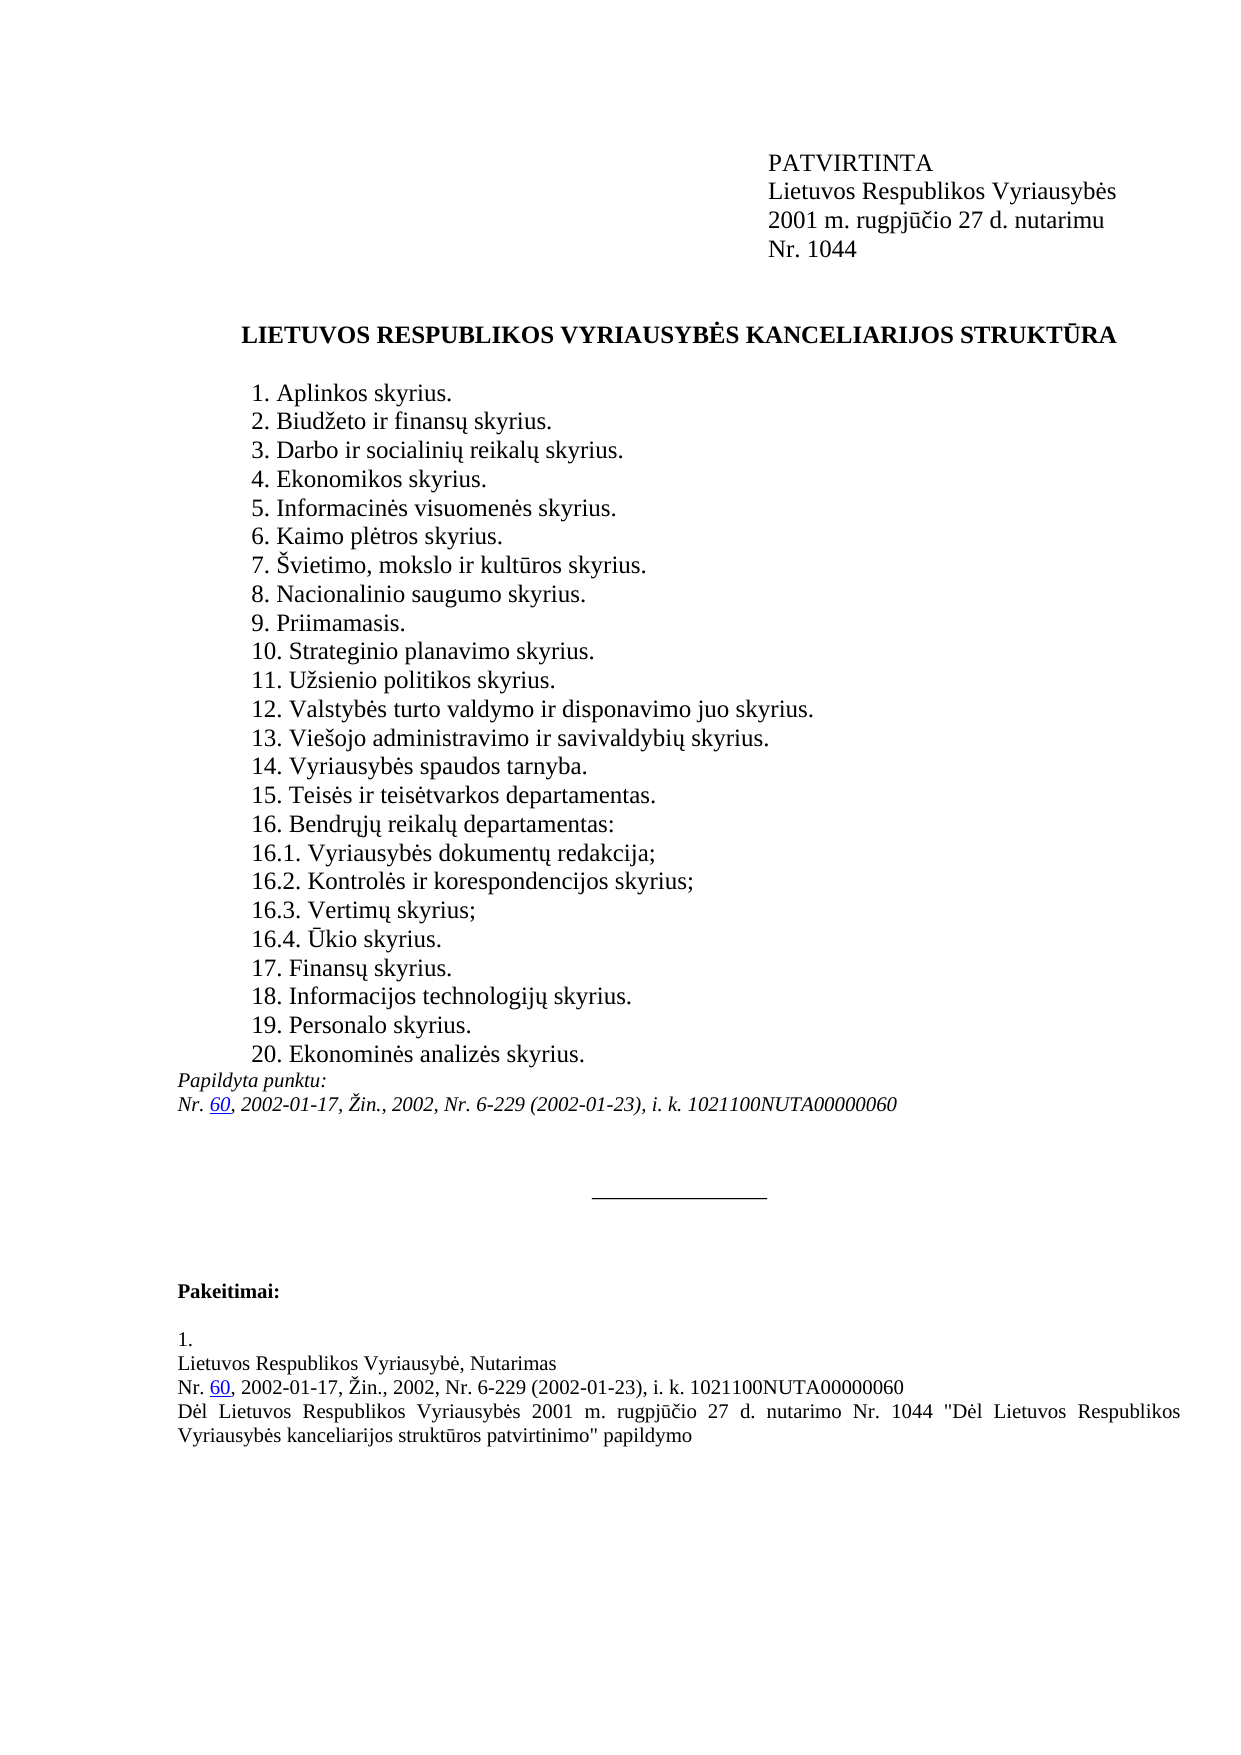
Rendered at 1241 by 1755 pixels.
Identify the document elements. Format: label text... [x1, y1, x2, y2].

text Lietuvos Respublikos Vyriausybė, Nutarimas [177, 1351, 1181, 1375]
text Nr. 60, 2002-01-17, Žin., 2002, Nr. 6-229 (2002-01-23), i. k. 1021100NUTA00000060 [177, 1092, 1181, 1116]
text 16.3. Vertimų skyrius; [177, 895, 1181, 924]
text Nr. 1044 [768, 234, 1181, 263]
text 15. Teisės ir teisėtvarkos departamentas. [177, 780, 1181, 809]
text 17. Finansų skyrius. [177, 953, 1181, 981]
text 1. [177, 1327, 1181, 1351]
text 5. Informacinės visuomenės skyrius. [177, 493, 1181, 521]
text 16.4. Ūkio skyrius. [177, 924, 1181, 953]
text 16. Bendrųjų reikalų departamentas: [177, 809, 1181, 838]
text 3. Darbo ir socialinių reikalų skyrius. [177, 435, 1181, 464]
text 8. Nacionalinio saugumo skyrius. [177, 579, 1181, 608]
text Nr. 60, 2002-01-17, Žin., 2002, Nr. 6-229 (2002-01-23), i. k. 1021100NUTA00000060 [177, 1375, 1181, 1399]
text PATVIRTINTA [177, 148, 1181, 176]
text 16.2. Kontrolės ir korespondencijos skyrius; [177, 866, 1181, 895]
text 14. Vyriausybės spaudos tarnyba. [177, 751, 1181, 780]
text 12. Valstybės turto valdymo ir disponavimo juo skyrius. [177, 694, 1181, 723]
text 16.1. Vyriausybės dokumentų redakcija; [177, 838, 1181, 866]
text 1. Aplinkos skyrius. [177, 378, 1181, 406]
text 20. Ekonominės analizės skyrius. [177, 1039, 1181, 1068]
text 2001 m. rugpjūčio 27 d. nutarimu [768, 205, 1181, 234]
text 4. Ekonomikos skyrius. [177, 464, 1181, 493]
text 19. Personalo skyrius. [177, 1010, 1181, 1039]
text 10. Strateginio planavimo skyrius. [177, 636, 1181, 665]
text Lietuvos Respublikos Vyriausybės [768, 176, 1181, 205]
text Lietuvos Respublikos Vyriausybės kanceliarijos struktūra [177, 320, 1181, 349]
text 18. Informacijos technologijų skyrius. [177, 981, 1181, 1010]
text ______________ [177, 1173, 1181, 1202]
text Dėl Lietuvos Respublikos Vyriausybės 2001 m. rugpjūčio 27 d. nutarimo Nr. 1044 "Dėl Lietuvos Respublikos Vyriausybės kanceliarijos struktūros patvirtinimo" papildymo [177, 1399, 1181, 1447]
text Papildyta punktu: [177, 1068, 1181, 1092]
text 2. Biudžeto ir finansų skyrius. [177, 406, 1181, 435]
text 9. Priimamasis. [177, 608, 1181, 636]
text Pakeitimai: [177, 1279, 1181, 1303]
text 13. Viešojo administravimo ir savivaldybių skyrius. [177, 723, 1181, 751]
text 6. Kaimo plėtros skyrius. [177, 521, 1181, 550]
text 11. Užsienio politikos skyrius. [177, 665, 1181, 694]
text 7. Švietimo, mokslo ir kultūros skyrius. [177, 550, 1181, 579]
